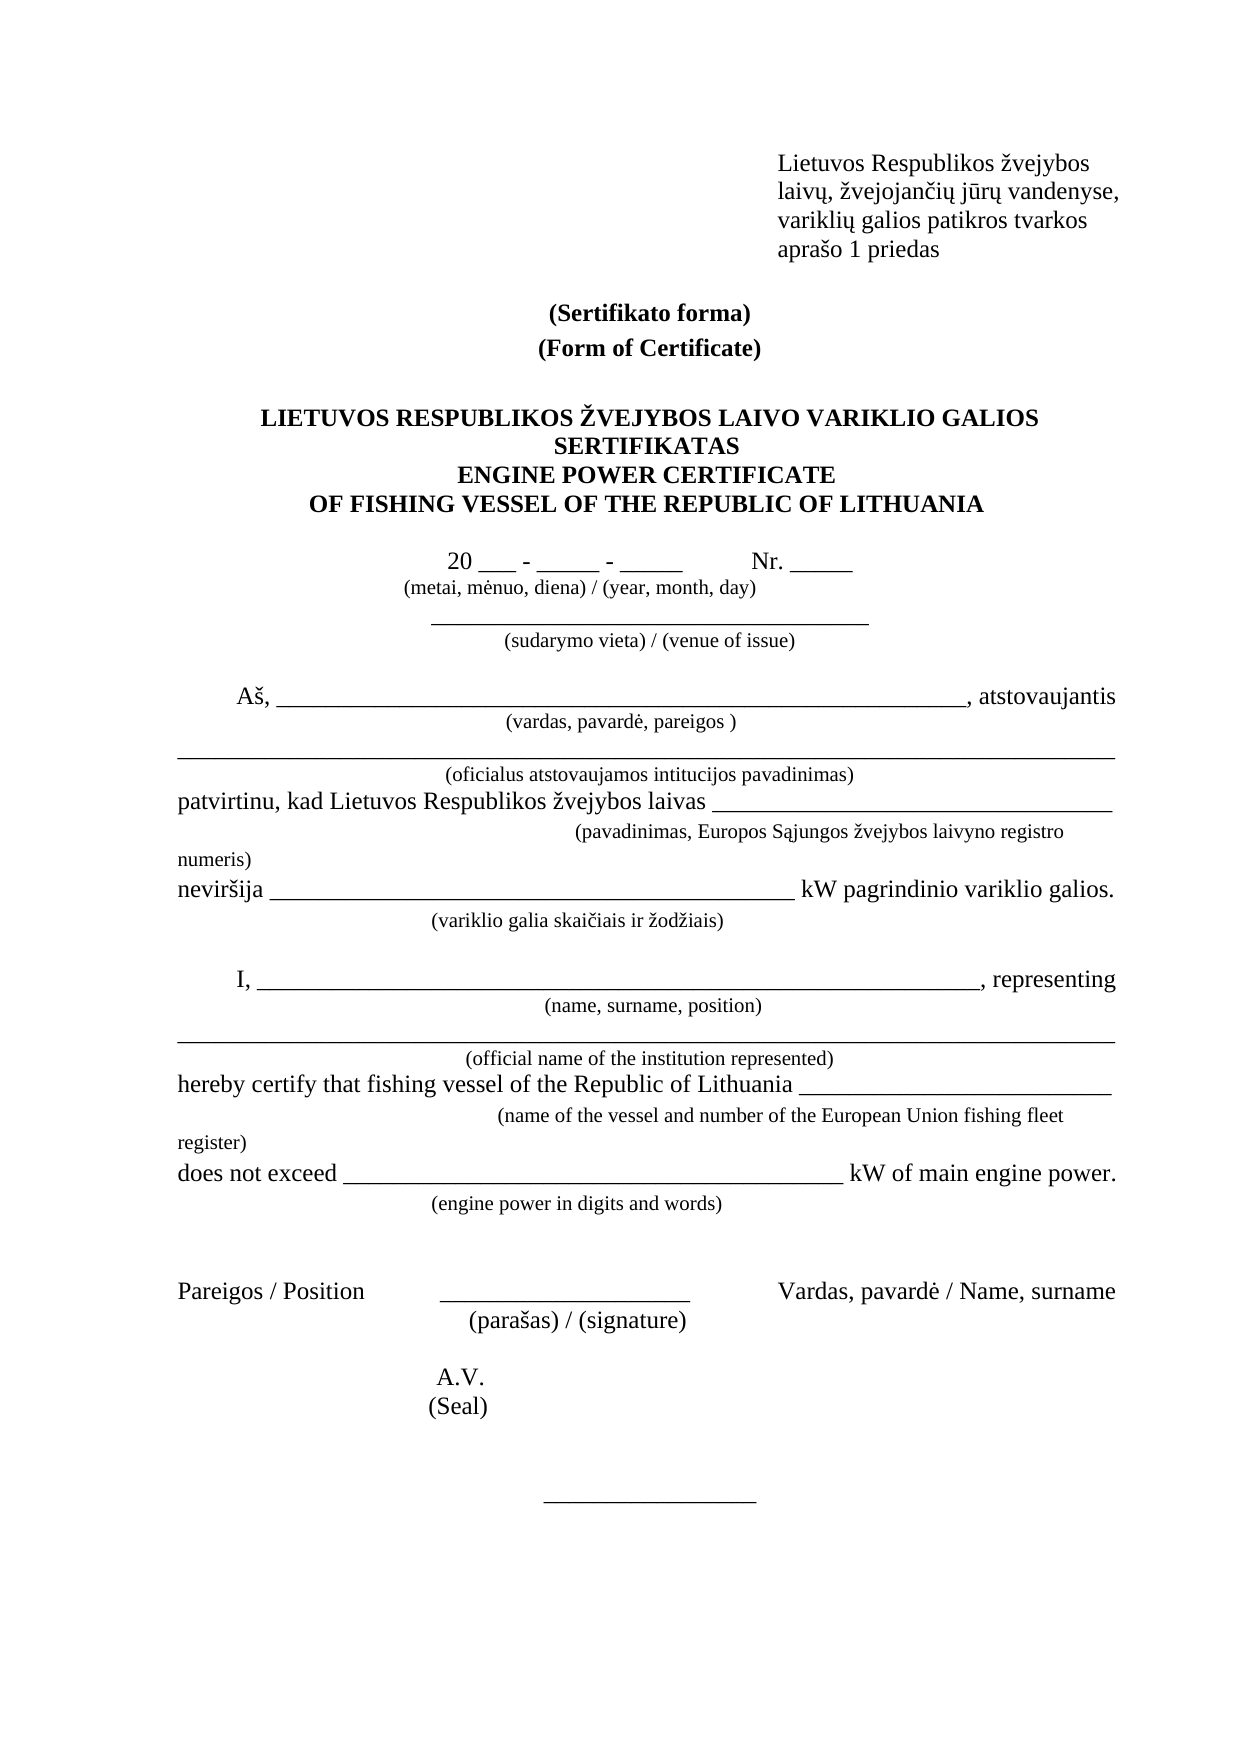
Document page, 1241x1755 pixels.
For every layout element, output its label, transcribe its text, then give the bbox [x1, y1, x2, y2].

text (metai, mėnuo, diena) / (year, month, day) [177, 575, 1122, 599]
text A.V. [177, 1362, 1122, 1391]
text (name, surname, position) [177, 993, 1122, 1017]
text patvirtinu, kad Lietuvos Respublikos žvejybos laivas ________________________________ [177, 786, 1122, 815]
text aprašo 1 priedas [777, 234, 1122, 263]
text _________________ [177, 1477, 1122, 1506]
text (pavadinimas, Europos Sąjungos žvejybos laivyno registro numeris) [177, 819, 1122, 871]
text ENGINE POWER CERTIFICATE [177, 460, 1122, 489]
text (engine power in digits and words) [177, 1191, 1122, 1215]
text (Sertifikato forma) [177, 298, 1122, 326]
text Lietuvos Respublikos žvejybos LAIVO VARIKLIO GALIOS SERTIFIKATAS [177, 403, 1122, 460]
text does not exceed ________________________________________ kW of main engine power. [177, 1158, 1122, 1187]
text 20 ___ - _____ - _____ Nr. _____ [177, 546, 1122, 575]
text (Form of Certificate) [177, 333, 1122, 361]
text Aš, , atstovaujantis [177, 681, 1122, 709]
text (parašas) / (signature) [177, 1305, 1122, 1333]
text neviršija __________________________________________ kW pagrindinio variklio galios. [177, 874, 1122, 903]
text ___________________________________________________________________________ [177, 733, 1122, 762]
text (name of the vessel and number of the European Union fishing fleet register) [177, 1103, 1122, 1154]
text ___________________________________________________________________________ [177, 1017, 1122, 1046]
text ___________________________________ [177, 599, 1122, 628]
text (official name of the institution represented) [177, 1046, 1122, 1069]
text Pareigos / Position ____________________ Vardas, pavardė / Name, surname [177, 1276, 1122, 1305]
text I, , representing [177, 964, 1122, 993]
text of FISHING VESSEL OF the REPUBLIC OF LITHUANIA [177, 489, 1122, 518]
text (variklio galia skaičiais ir žodžiais) [177, 908, 1122, 932]
text hereby certify that fishing vessel of the Republic of Lithuania _________________________ [177, 1069, 1122, 1098]
text (Seal) [177, 1391, 1122, 1420]
text Lietuvos Respublikos žvejybos [777, 148, 1122, 176]
text (sudarymo vieta) / (venue of issue) [177, 628, 1122, 652]
text laivų, žvejojančių jūrų vandenyse, [777, 176, 1122, 205]
text (vardas, pavardė, pareigos ) [177, 709, 1122, 733]
text variklių galios patikros tvarkos [777, 205, 1122, 234]
text (oficialus atstovaujamos intitucijos pavadinimas) [177, 762, 1122, 786]
